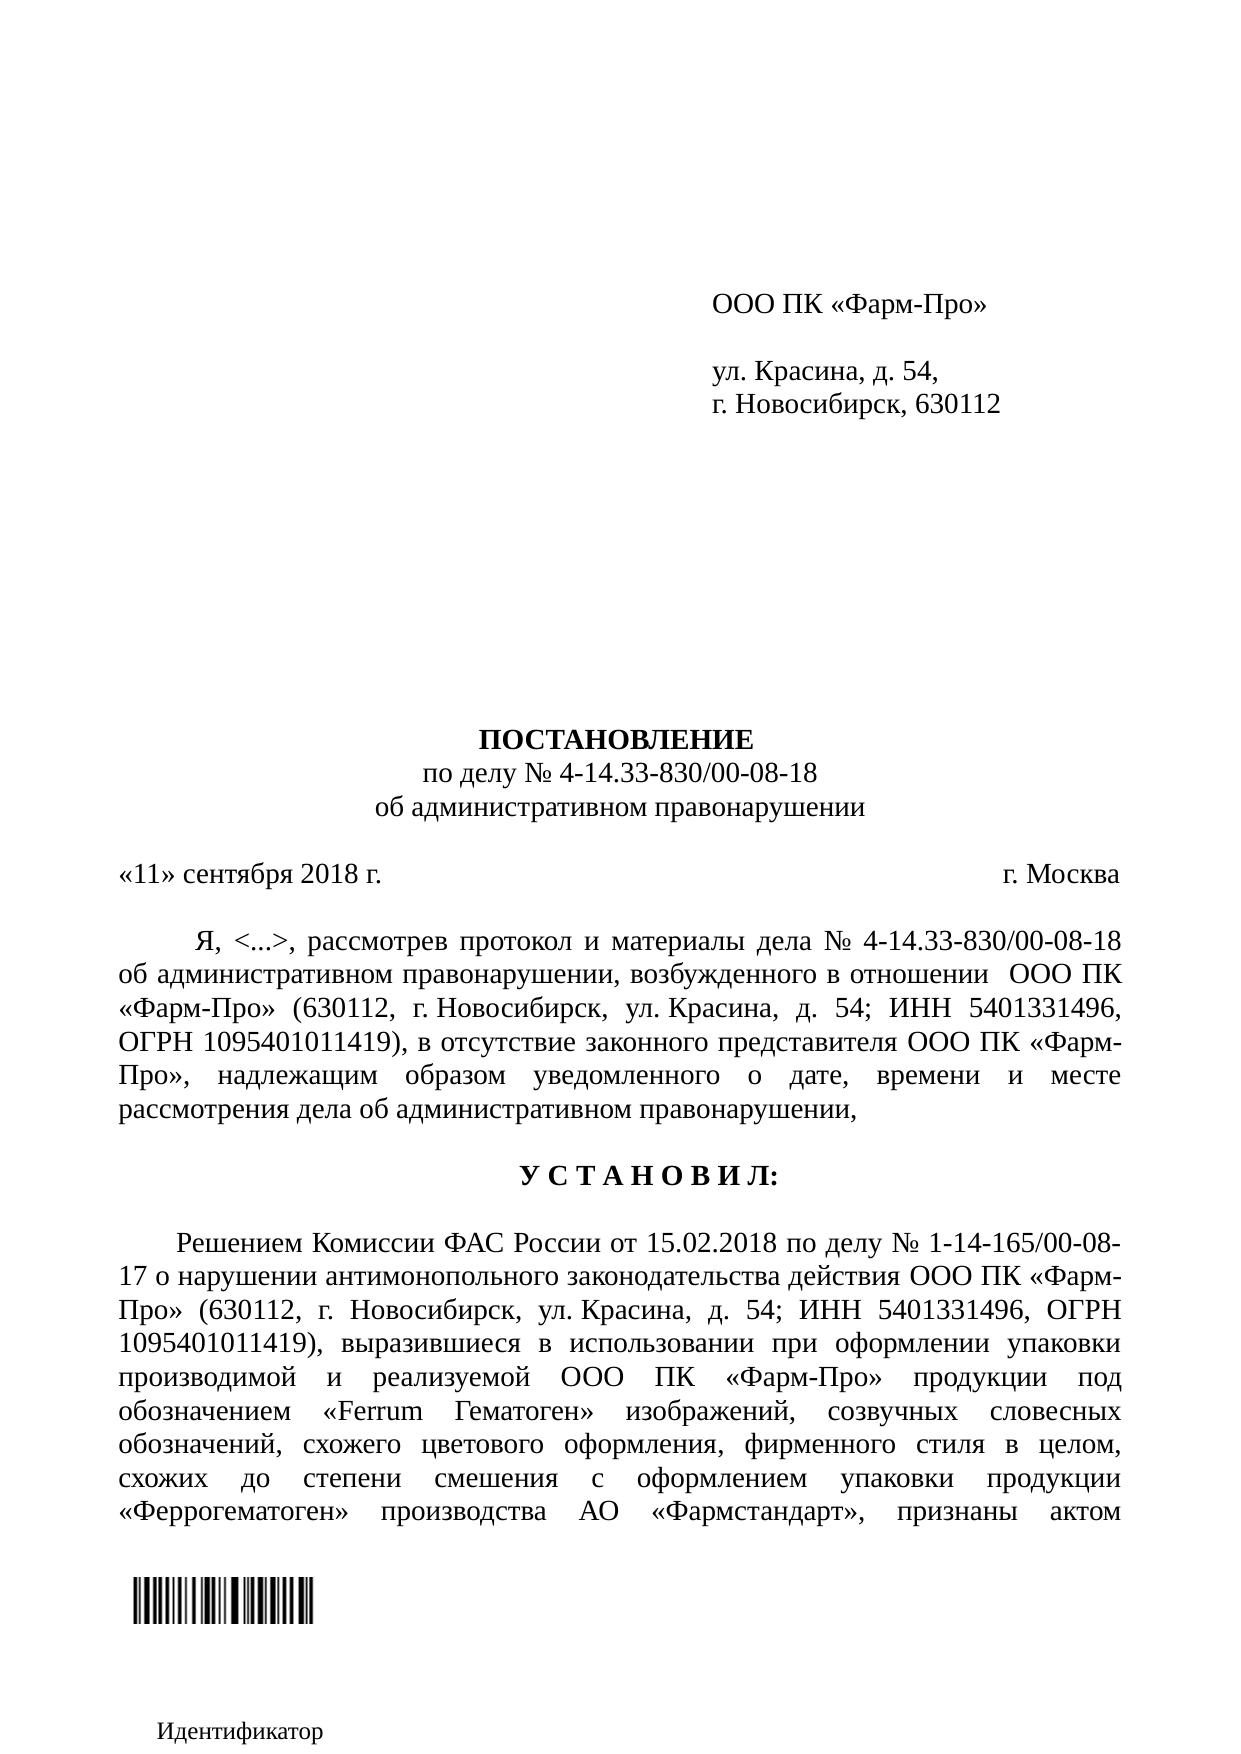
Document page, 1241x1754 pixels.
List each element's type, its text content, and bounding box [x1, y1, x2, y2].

text г. Новосибирск, 630112 [118, 386, 1122, 420]
text об административном правонарушении [118, 789, 1122, 822]
text ПОСТАНОВЛЕНИЕ [118, 722, 1122, 755]
picture [118, 1577, 331, 1624]
table_header «11» сентября 2018 г. [118, 856, 604, 889]
table_header г. Москва [604, 856, 1120, 889]
text Я, <...>, рассмотрев протокол и материалы дела № 4-14.33-830/00-08-18 об административном правонарушении, возбужденного в отношении ООО ПК «Фарм-Про» (630112, г. Новосибирск, ул. Красина, д. 54; ИНН 5401331496, ОГРН 1095401011419), в отсутствие законного представителя ООО ПК «Фарм-Про», надлежащим образом уведомленного о дате, времени и месте рассмотрения дела об административном правонарушении, [118, 923, 1122, 1124]
text У С Т А Н О В И Л: [118, 1158, 1122, 1191]
text по делу № 4-14.33-830/00-08-18 [118, 755, 1122, 789]
text ООО ПК «Фарм-Про» [118, 286, 1122, 319]
text ул. Красина, д. 54, [118, 353, 1122, 386]
text Решением Комиссии ФАС России от 15.02.2018 по делу № 1-14-165/00-08-17 о нарушении антимонопольного законодательства действия ООО ПК «Фарм-Про» (630112, г. Новосибирск, ул. Красина, д. 54; ИНН 5401331496, ОГРН 1095401011419), выразившиеся в использовании при оформлении упаковки производимой и реализуемой ООО ПК «Фарм-Про» продукции под обозначением «Ferrum Гематоген» изображений, созвучных словесных обозначений, схожего цветового оформления, фирменного стиля в целом, схожих до степени смешения с оформлением упаковки продукции «Феррогематоген» производства АО «Фармстандарт», признаны актом [118, 1225, 1122, 1527]
